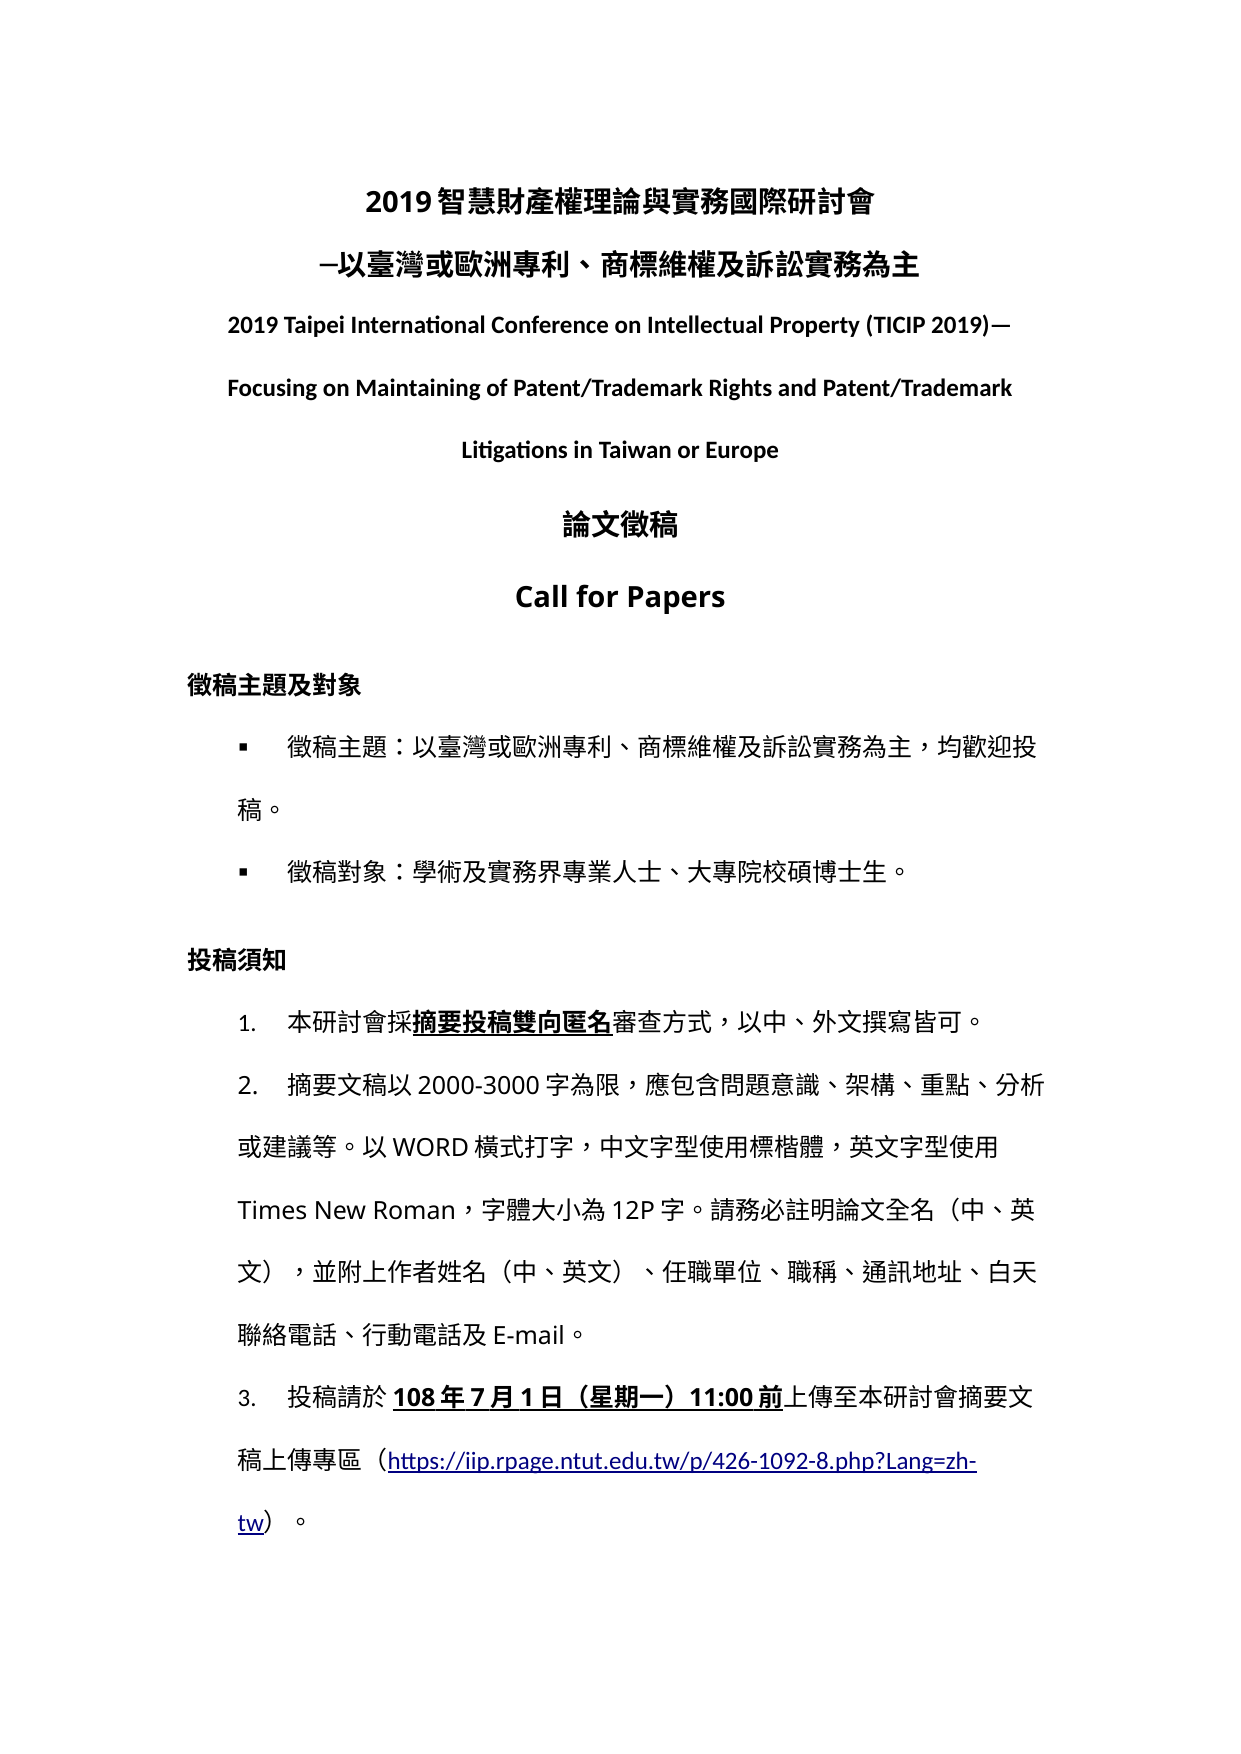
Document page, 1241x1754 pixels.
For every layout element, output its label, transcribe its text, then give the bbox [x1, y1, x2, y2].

text 2019 Taipei International Conference on Intellectual Property (TICIP 2019)—Focusing on Maintaining of Patent/Trademark Rights and Patent/Trademark Litigations in Taiwan or Europe [187, 283, 1053, 471]
list 本研討會採摘要投稿雙向匿名審查方式，以中、外文撰寫皆可。 [237, 979, 1053, 1042]
text 論文徵稿 [187, 481, 1053, 544]
list 摘要文稿以2000-3000字為限，應包含問題意識、架構、重點、分析或建議等。以WORD橫式打字，中文字型使用標楷體，英文字型使用Times New Roman，字體大小為12P字。請務必註明論文全名（中、英文），並附上作者姓名（中、英文）、任職單位、職稱、通訊地址、白天聯絡電話、行動電話及E-mail。 [237, 1042, 1053, 1354]
list 徵稿對象：學術及實務界專業人士、大專院校碩博士生。 [237, 829, 1053, 892]
text Call for Papers [187, 554, 1053, 617]
list 投稿請於108年7月1日（星期一）11:00前上傳至本研討會摘要文稿上傳專區（https://iip.rpage.ntut.edu.tw/p/426-1092-8.php?Lang=zh-tw）。 [237, 1354, 1053, 1542]
text 投稿須知 [187, 917, 1053, 979]
text ─以臺灣或歐洲專利、商標維權及訴訟實務為主 [187, 221, 1053, 283]
text 2019智慧財產權理論與實務國際研討會 [187, 158, 1053, 221]
text 徵稿主題及對象 [187, 642, 1053, 704]
list 徵稿主題：以臺灣或歐洲專利、商標維權及訴訟實務為主，均歡迎投稿。 [237, 704, 1053, 829]
